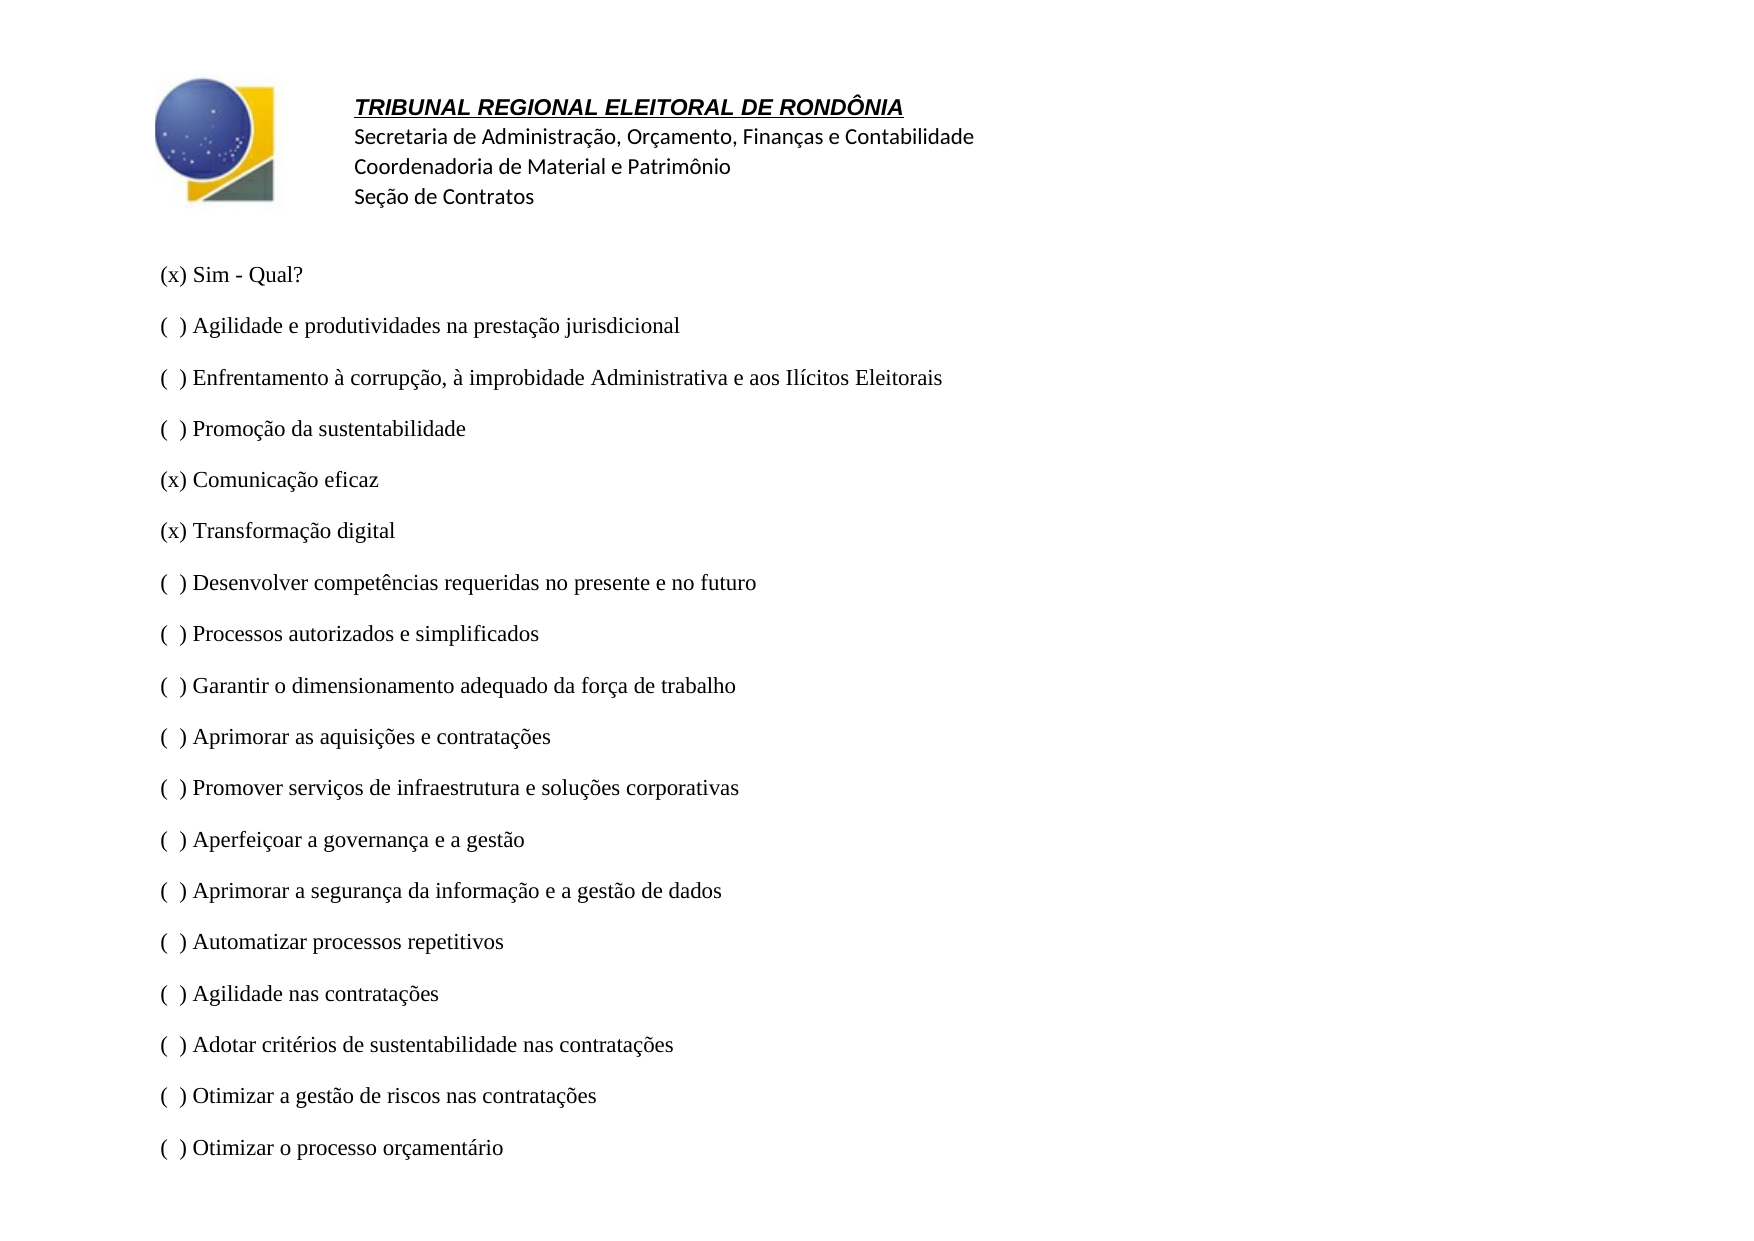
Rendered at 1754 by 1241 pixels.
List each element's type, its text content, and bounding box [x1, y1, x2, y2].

text ( ) Adotar critérios de sustentabilidade nas contratações [160, 1031, 1594, 1057]
text ( ) Aprimorar as aquisições e contratações [160, 723, 1594, 749]
text ( ) Automatizar processos repetitivos [160, 928, 1594, 955]
text ( ) Garantir o dimensionamento adequado da força de trabalho [160, 672, 1594, 698]
text (x) Transformação digital [160, 518, 1594, 544]
text ( ) Aperfeiçoar a governança e a gestão [160, 826, 1594, 852]
text (x) Comunicação eficaz [160, 466, 1594, 493]
text ( ) Agilidade e produtividades na prestação jurisdicional [160, 312, 1594, 338]
text ( ) Agilidade nas contratações [160, 980, 1594, 1006]
text ( ) Promover serviços de infraestrutura e soluções corporativas [160, 774, 1594, 801]
text ( ) Promoção da sustentabilidade [160, 415, 1594, 441]
text (x) Sim - Qual? [160, 261, 1594, 287]
text ( ) Processos autorizados e simplificados [160, 620, 1594, 647]
text ( ) Aprimorar a segurança da informação e a gestão de dados [160, 877, 1594, 903]
text ( ) Desenvolver competências requeridas no presente e no futuro [160, 569, 1594, 595]
text ( ) Enfrentamento à corrupção, à improbidade Administrativa e aos Ilícitos Eleitorais [160, 363, 1594, 390]
text ( ) Otimizar o processo orçamentário [160, 1134, 1594, 1160]
text ( ) Otimizar a gestão de riscos nas contratações [160, 1082, 1594, 1109]
